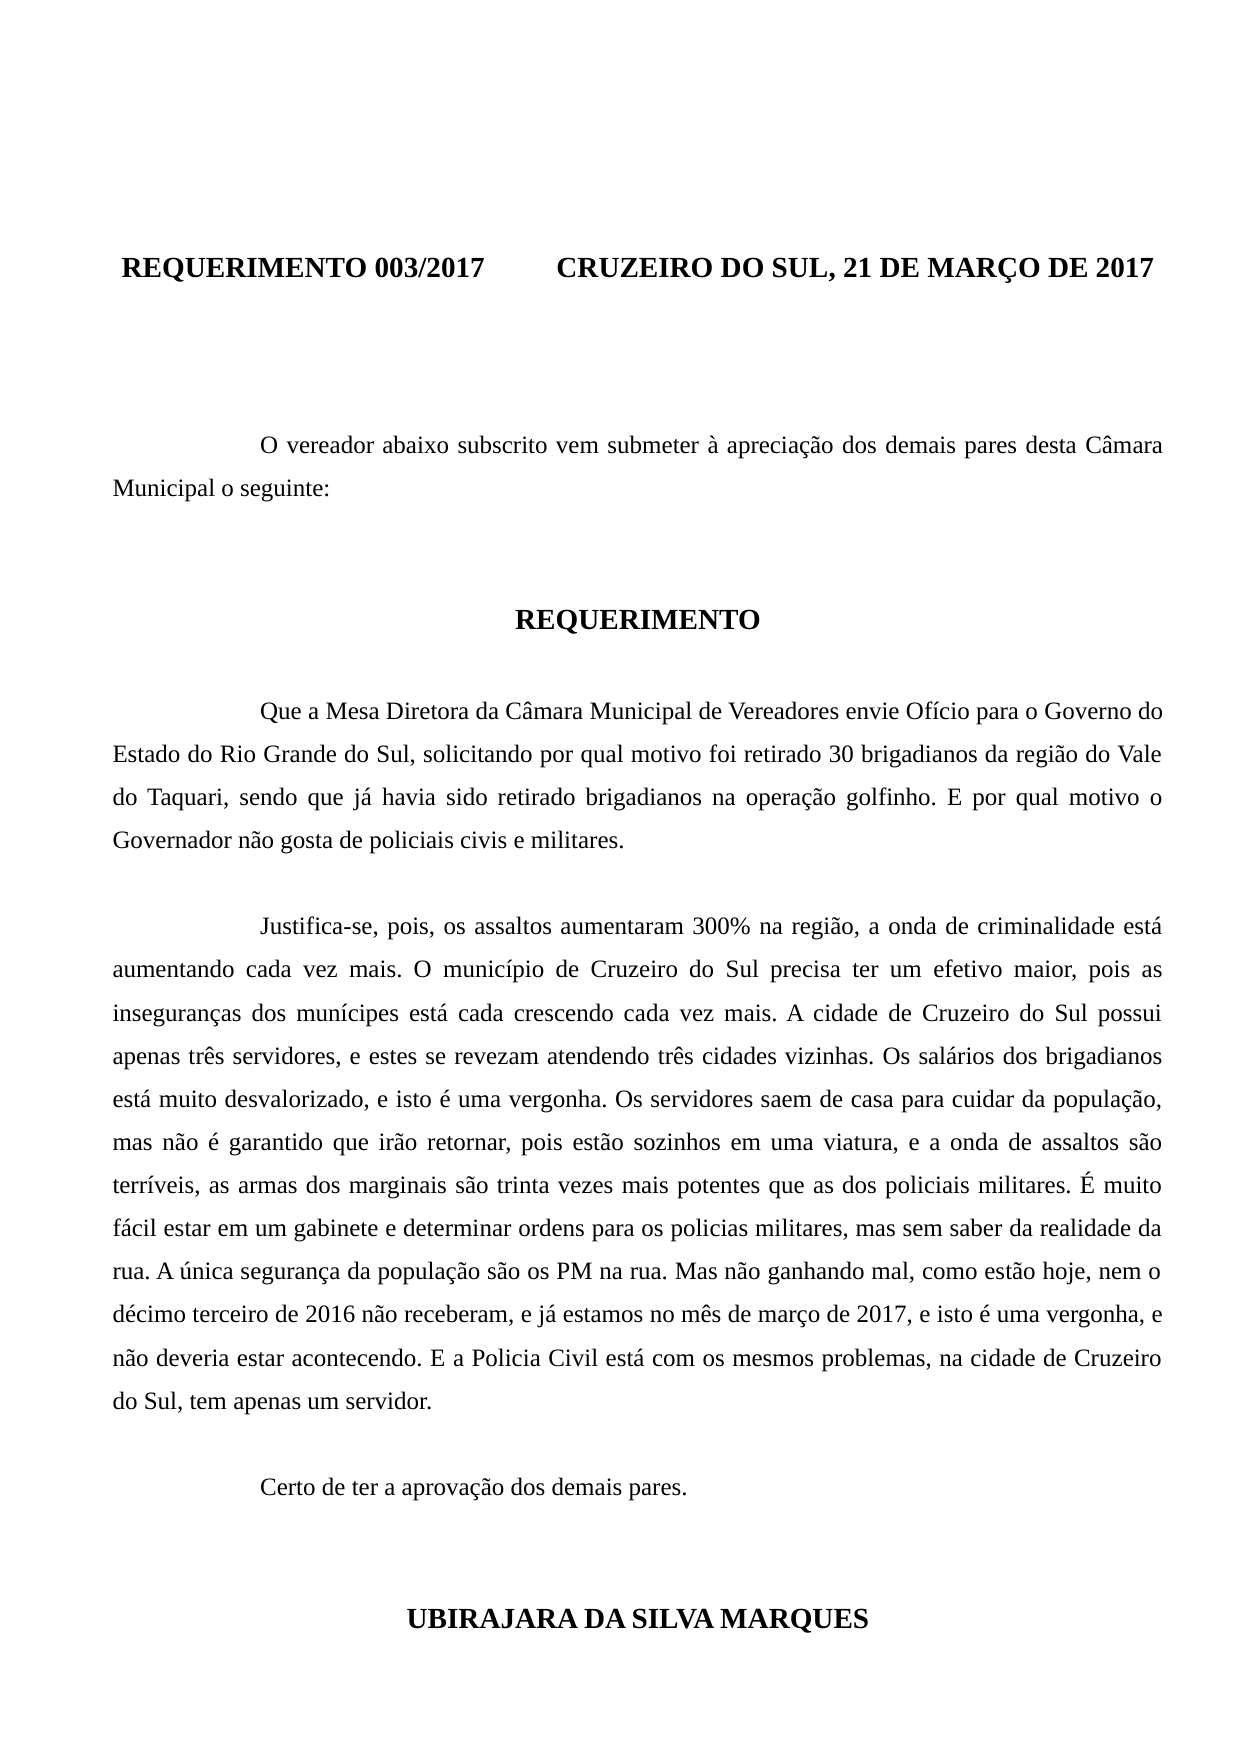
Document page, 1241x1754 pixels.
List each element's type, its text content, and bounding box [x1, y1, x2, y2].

text O vereador abaixo subscrito vem submeter à apreciação dos demais pares desta Câmara Municipal o seguinte: [112, 430, 1163, 502]
text Justifica-se, pois, os assaltos aumentaram 300% na região, a onda de criminalidade está aumentando cada vez mais. O município de Cruzeiro do Sul precisa ter um efetivo maior, pois as inseguranças dos munícipes está cada crescendo cada vez mais. A cidade de Cruzeiro do Sul possui apenas três servidores, e estes se revezam atendendo três cidades vizinhas. Os salários dos brigadianos está muito desvalorizado, e isto é uma vergonha. Os servidores saem de casa para cuidar da população, mas não é garantido que irão retornar, pois estão sozinhos em uma viatura, e a onda de assaltos são terríveis, as armas dos marginais são trinta vezes mais potentes que as dos policiais militares. É muito fácil estar em um gabinete e determinar ordens para os policias militares, mas sem saber da realidade da rua. A única segurança da população são os PM na rua. Mas não ganhando mal, como estão hoje, nem o décimo terceiro de 2016 não receberam, e já estamos no mês de março de 2017, e isto é uma vergonha, e não deveria estar acontecendo. E a Policia Civil está com os mesmos problemas, na cidade de Cruzeiro do Sul, tem apenas um servidor. [112, 911, 1163, 1414]
text REQUERIMENTO 003/2017 CRUZEIRO DO SUL, 21 DE MARÇO DE 2017 [112, 250, 1163, 284]
text Que a Mesa Diretora da Câmara Municipal de Vereadores envie Ofício para o Governo do Estado do Rio Grande do Sul, solicitando por qual motivo foi retirado 30 brigadianos da região do Vale do Taquari, sendo que já havia sido retirado brigadianos na operação golfinho. E por qual motivo o Governador não gosta de policiais civis e militares. [112, 696, 1163, 854]
text REQUERIMENTO [112, 602, 1163, 636]
text UBIRAJARA DA SILVA MARQUES [112, 1601, 1163, 1635]
text Certo de ter a aprovação dos demais pares. [112, 1472, 1163, 1501]
